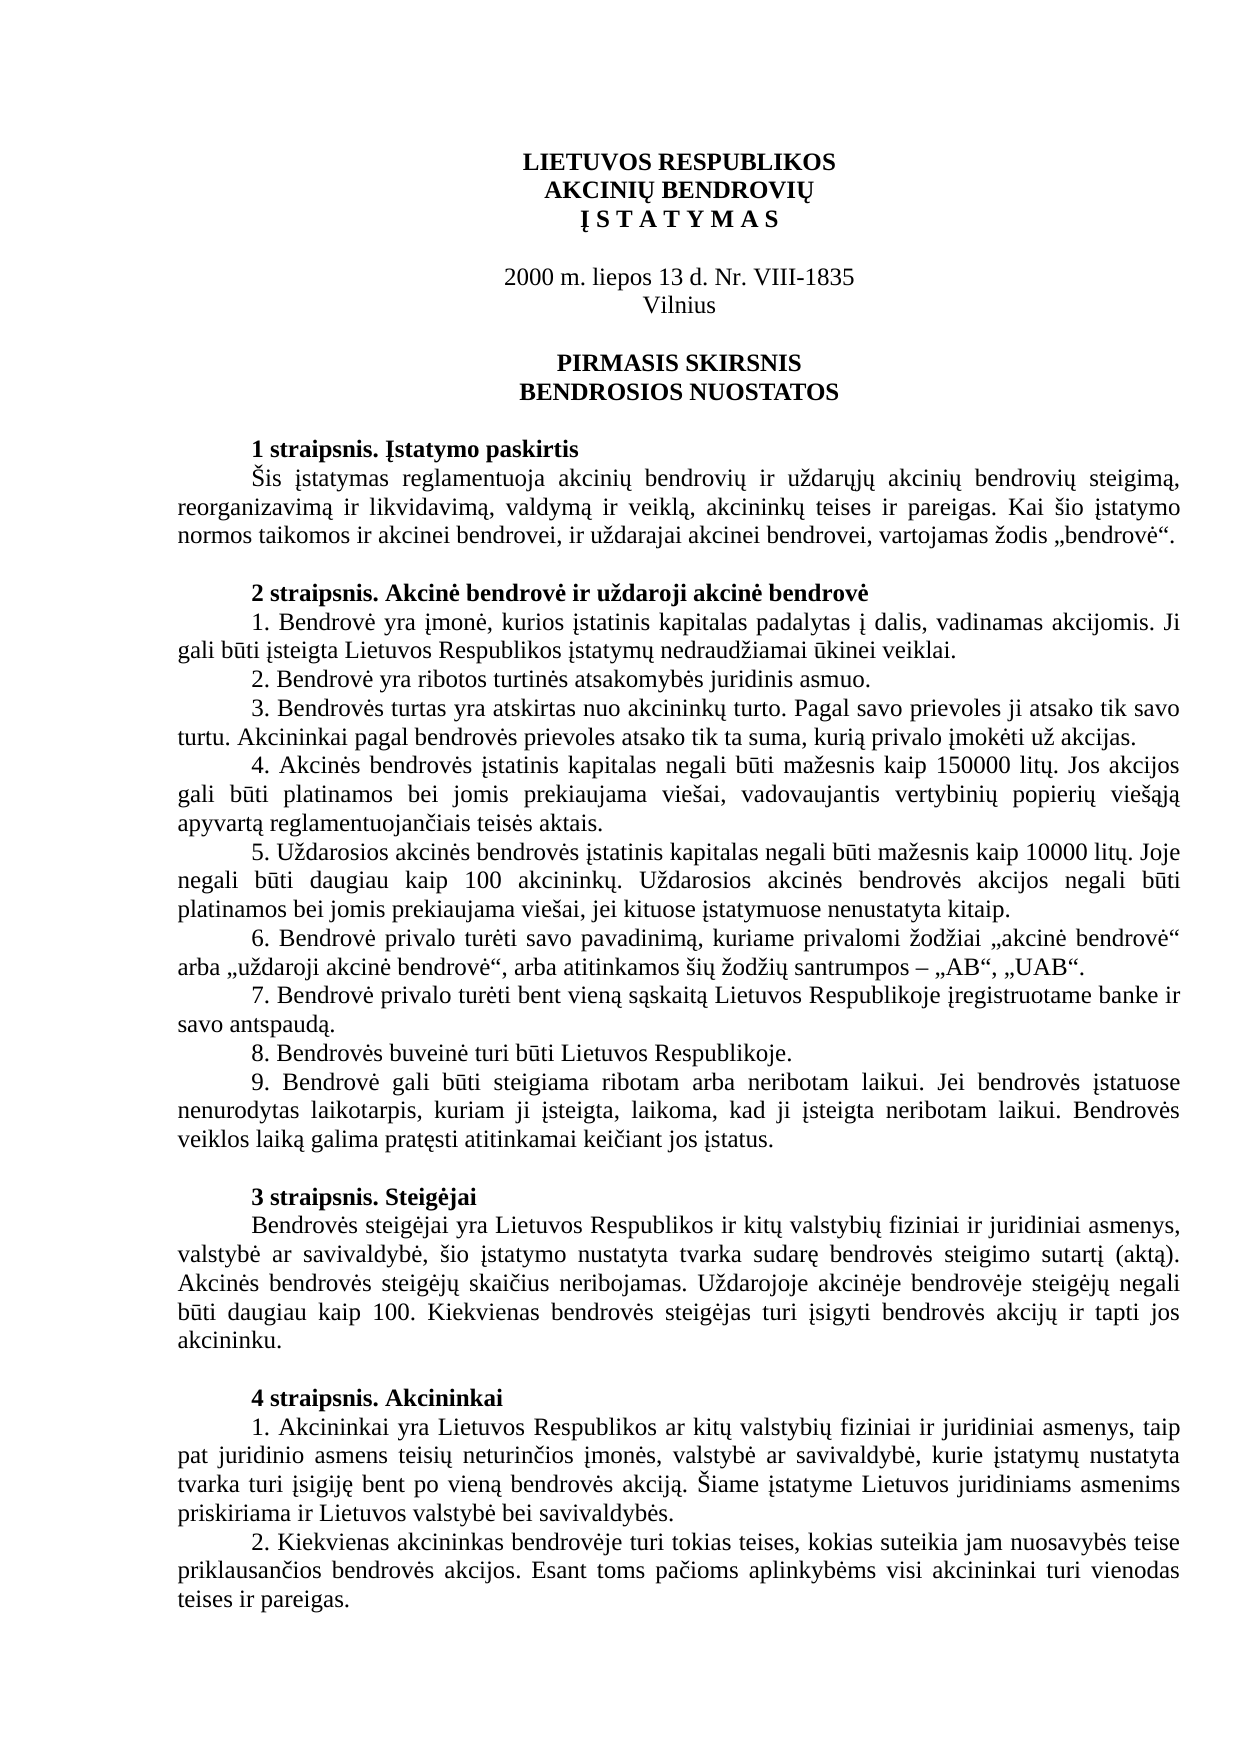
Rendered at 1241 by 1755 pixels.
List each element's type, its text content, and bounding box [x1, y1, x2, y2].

text 6. Bendrovė privalo turėti savo pavadinimą, kuriame privalomi žodžiai „akcinė bendrovė“ arba „uždaroji akcinė bendrovė“, arba atitinkamos šių žodžių santrumpos – „AB“, „UAB“. [177, 923, 1181, 981]
subtitle LIETUVOS RESPUBLIKOS [177, 147, 1181, 176]
text 4. Akcinės bendrovės įstatinis kapitalas negali būti mažesnis kaip 150000 litų. Jos akcijos gali būti platinamos bei jomis prekiaujama viešai, vadovaujantis vertybinių popierių viešąją apyvartą reglamentuojančiais teisės aktais. [177, 751, 1181, 837]
text 3 straipsnis. Steigėjai [177, 1182, 1181, 1211]
text 1 straipsnis. Įstatymo paskirtis [177, 434, 1181, 463]
text 2. Kiekvienas akcininkas bendrovėje turi tokias teises, kokias suteikia jam nuosavybės teise priklausančios bendrovės akcijos. Esant toms pačioms aplinkybėms visi akcininkai turi vienodas teises ir pareigas. [177, 1527, 1181, 1613]
text 5. Uždarosios akcinės bendrovės įstatinis kapitalas negali būti mažesnis kaip 10000 litų. Joje negali būti daugiau kaip 100 akcininkų. Uždarosios akcinės bendrovės akcijos negali būti platinamos bei jomis prekiaujama viešai, jei kituose įstatymuose nenustatyta kitaip. [177, 837, 1181, 923]
text 8. Bendrovės buveinė turi būti Lietuvos Respublikoje. [177, 1038, 1181, 1067]
subtitle AKCINIŲ BENDROVIŲ [177, 176, 1181, 204]
text 7. Bendrovė privalo turėti bent vieną sąskaitą Lietuvos Respublikoje įregistruotame banke ir savo antspaudą. [177, 981, 1181, 1038]
text 1. Akcininkai yra Lietuvos Respublikos ar kitų valstybių fiziniai ir juridiniai asmenys, taip pat juridinio asmens teisių neturinčios įmonės, valstybė ar savivaldybė, kurie įstatymų nustatyta tvarka turi įsigiję bent po vieną bendrovės akciją. Šiame įstatyme Lietuvos juridiniams asmenims priskiriama ir Lietuvos valstybė bei savivaldybės. [177, 1412, 1181, 1527]
text 9. Bendrovė gali būti steigiama ribotam arba neribotam laikui. Jei bendrovės įstatuose nenurodytas laikotarpis, kuriam ji įsteigta, laikoma, kad ji įsteigta neribotam laikui. Bendrovės veiklos laiką galima pratęsti atitinkamai keičiant jos įstatus. [177, 1067, 1181, 1153]
text 2 straipsnis. Akcinė bendrovė ir uždaroji akcinė bendrovė [177, 578, 1181, 607]
text 1. Bendrovė yra įmonė, kurios įstatinis kapitalas padalytas į dalis, vadinamas akcijomis. Ji gali būti įsteigta Lietuvos Respublikos įstatymų nedraudžiamai ūkinei veiklai. [177, 607, 1181, 664]
text 3. Bendrovės turtas yra atskirtas nuo akcininkų turto. Pagal savo prievoles ji atsako tik savo turtu. Akcininkai pagal bendrovės prievoles atsako tik ta suma, kurią privalo įmokėti už akcijas. [177, 693, 1181, 751]
text 2. Bendrovė yra ribotos turtinės atsakomybės juridinis asmuo. [177, 664, 1181, 693]
text Šis įstatymas reglamentuoja akcinių bendrovių ir uždarųjų akcinių bendrovių steigimą, reorganizavimą ir likvidavimą, valdymą ir veiklą, akcininkų teises ir pareigas. Kai šio įstatymo normos taikomos ir akcinei bendrovei, ir uždarajai akcinei bendrovei, vartojamas žodis „bendrovė“. [177, 463, 1181, 549]
subtitle 2000 m. liepos 13 d. Nr. VIII-1835 [177, 262, 1181, 291]
text Bendrovės steigėjai yra Lietuvos Respublikos ir kitų valstybių fiziniai ir juridiniai asmenys, valstybė ar savivaldybė, šio įstatymo nustatyta tvarka sudarę bendrovės steigimo sutartį (aktą). Akcinės bendrovės steigėjų skaičius neribojamas. Uždarojoje akcinėje bendrovėje steigėjų negali būti daugiau kaip 100. Kiekvienas bendrovės steigėjas turi įsigyti bendrovės akcijų ir tapti jos akcininku. [177, 1211, 1181, 1354]
subtitle Vilnius [177, 291, 1181, 319]
text BENDROSIOS NUOSTATOS [177, 377, 1181, 406]
subtitle Pirmasis skirsnis [177, 348, 1181, 377]
text 4 straipsnis. Akcininkai [177, 1383, 1181, 1412]
subtitle Į S T A T Y M A S [177, 204, 1181, 233]
